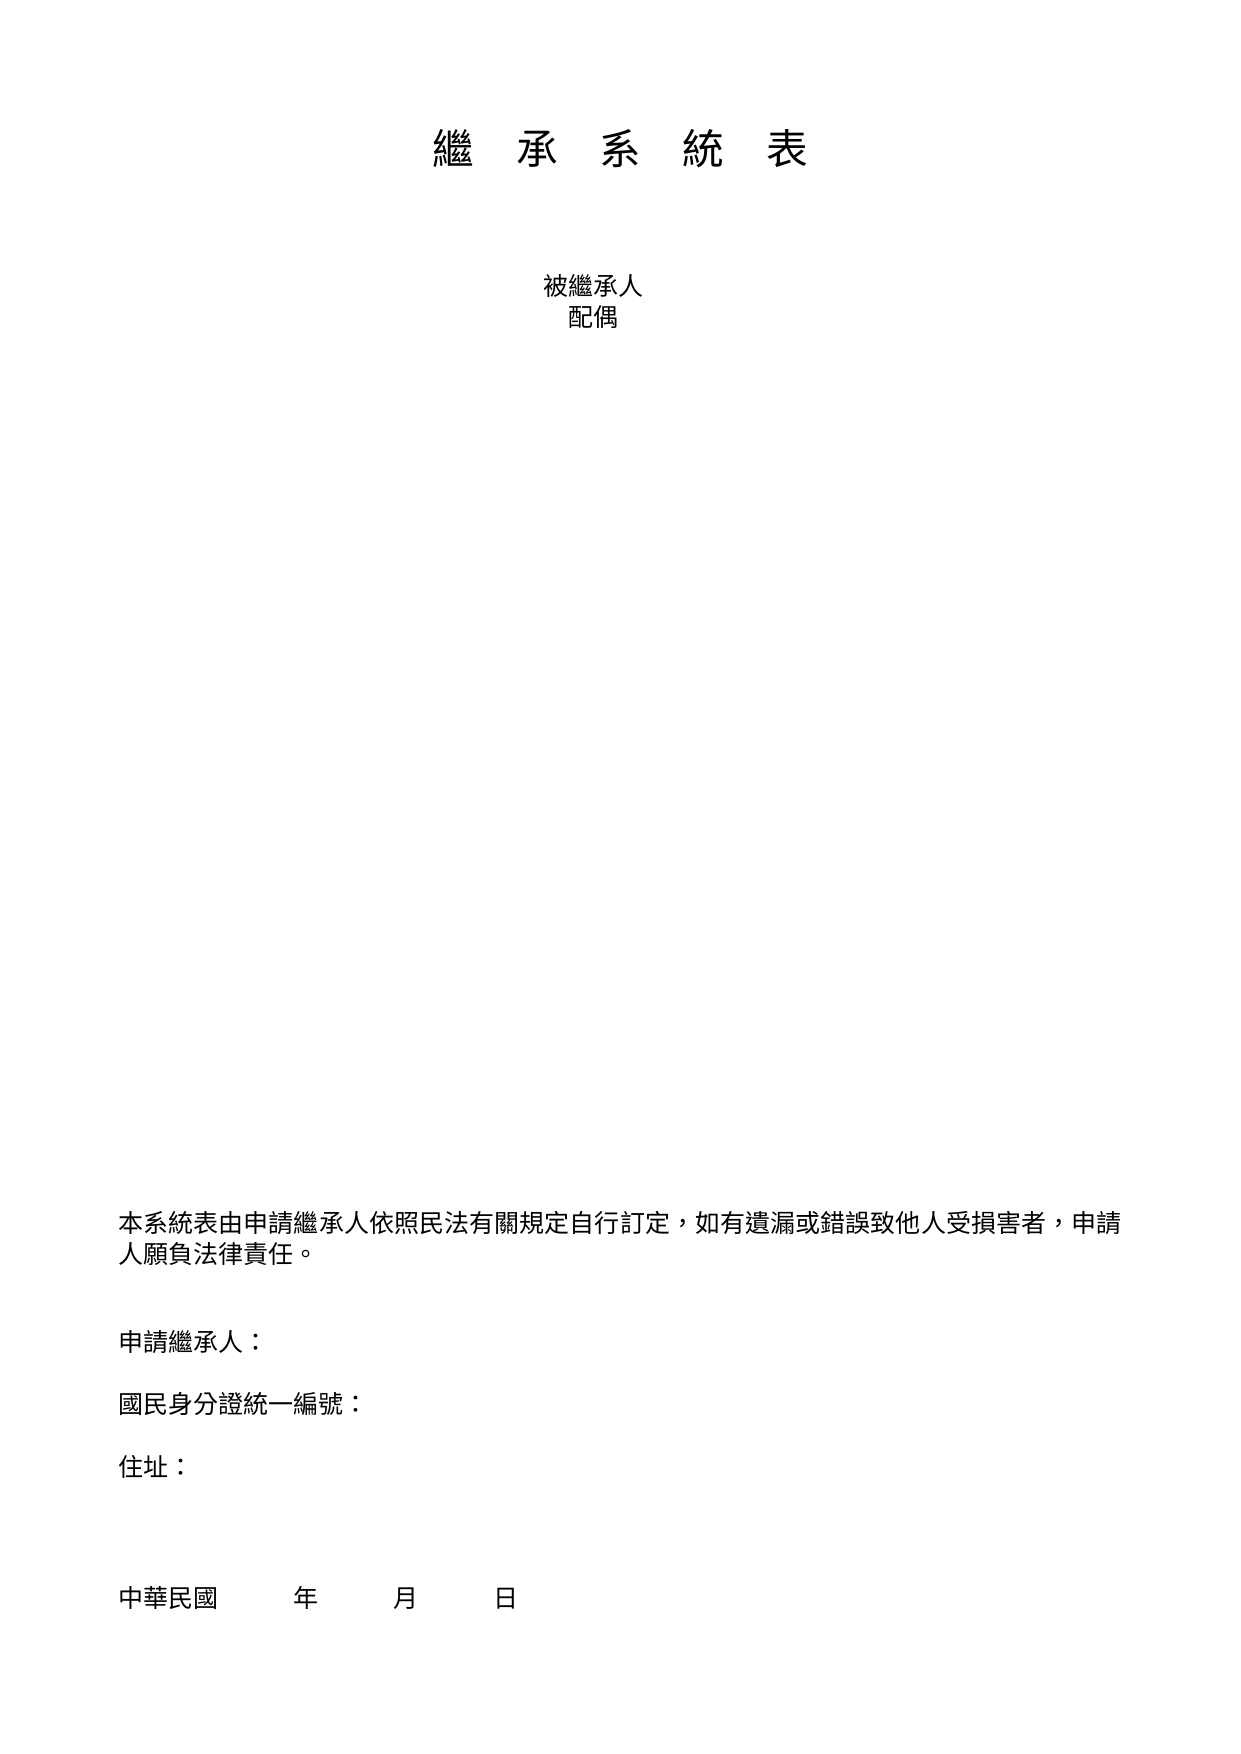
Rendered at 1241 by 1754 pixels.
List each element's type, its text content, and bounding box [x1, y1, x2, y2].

text 申請繼承人： [118, 1301, 1122, 1364]
text 配偶 [118, 301, 1122, 332]
text 被繼承人 [118, 270, 1122, 301]
text 中華民國 年 月 日 [118, 1582, 1122, 1614]
text 本系統表由申請繼承人依照民法有關規定自行訂定，如有遺漏或錯誤致他人受損害者，申請人願負法律責任。 [118, 1207, 1122, 1270]
text 繼 承 系 統 表 [118, 116, 1122, 176]
text 住址： [118, 1426, 1122, 1489]
text 國民身分證統一編號： [118, 1364, 1122, 1426]
